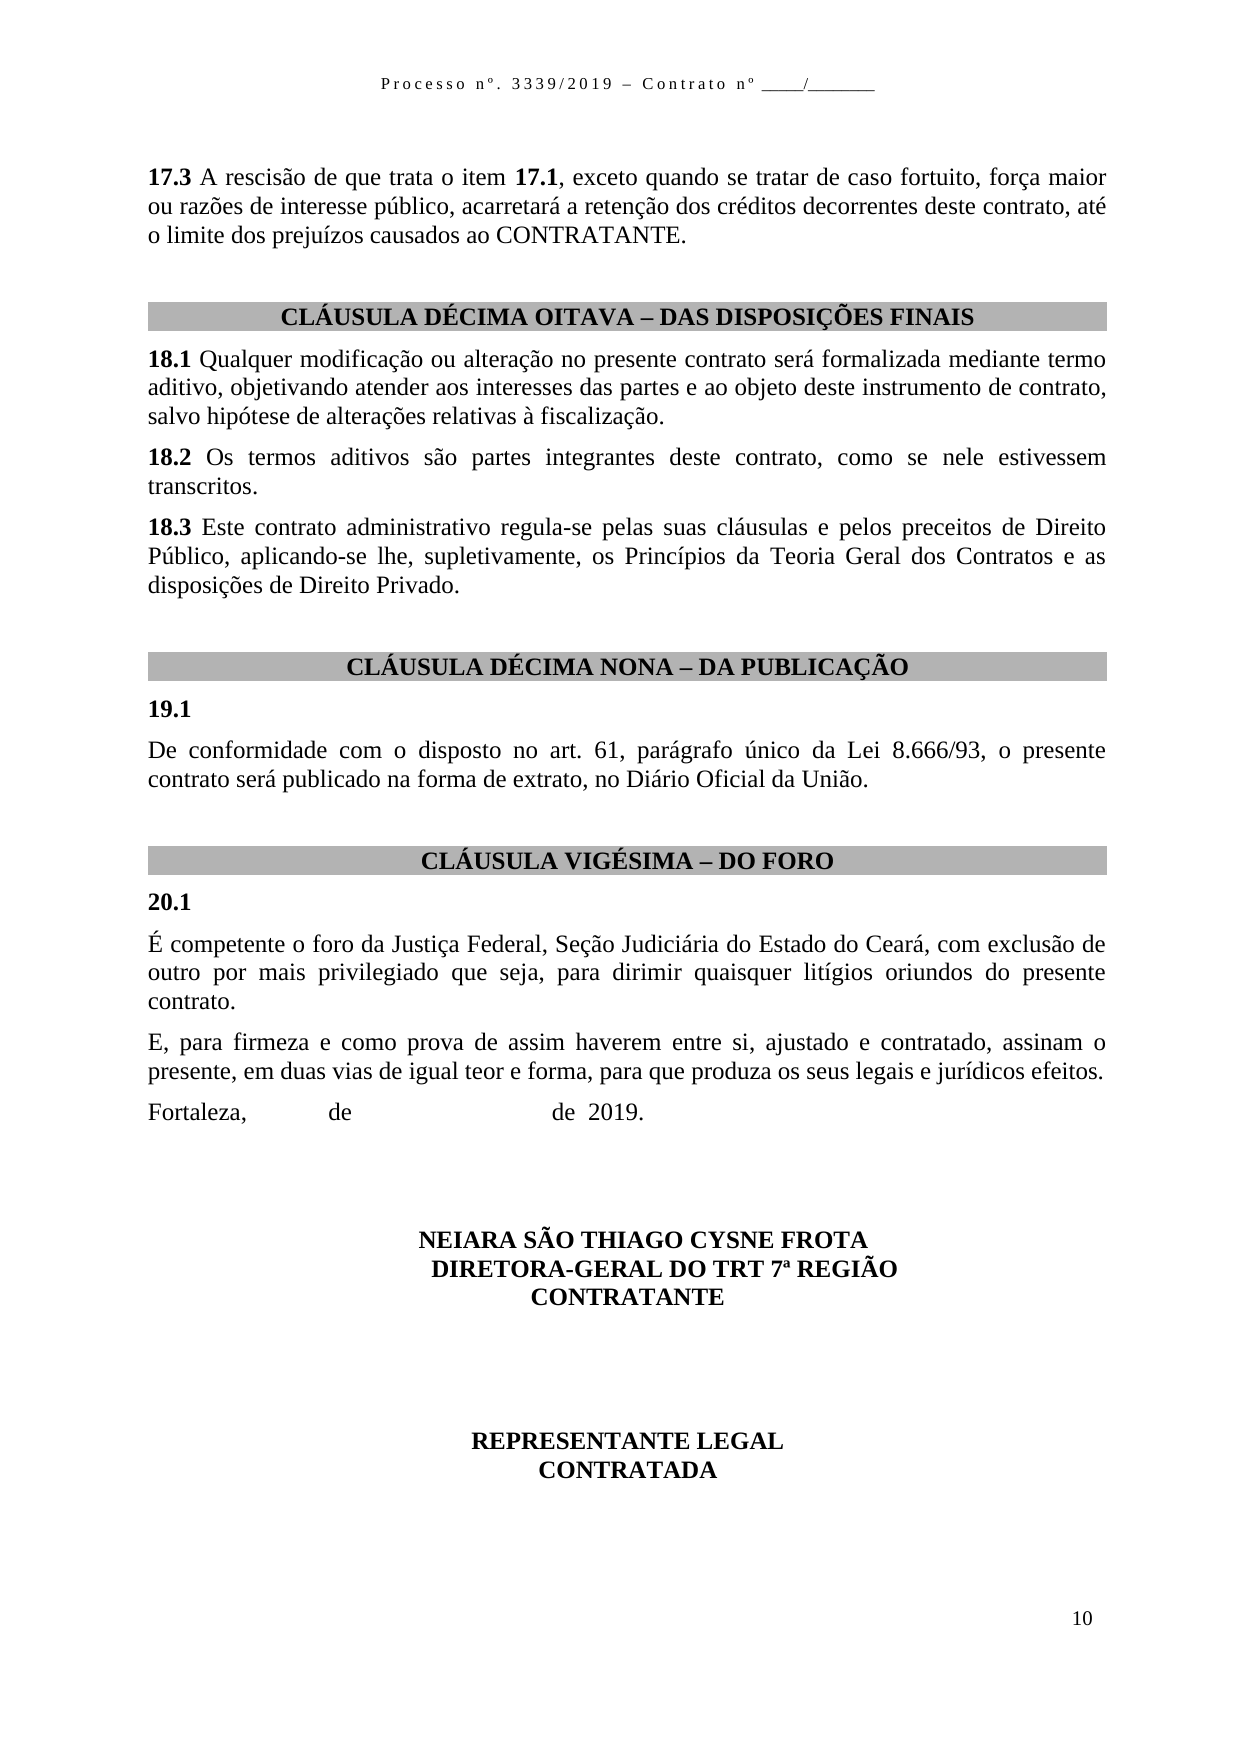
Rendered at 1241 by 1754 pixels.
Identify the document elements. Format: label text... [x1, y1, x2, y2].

text CONTRATADA [148, 1455, 1107, 1484]
text De conformidade com o disposto no art. 61, parágrafo único da Lei 8.666/93, o presente contrato será publicado na forma de extrato, no Diário Oficial da União. [148, 735, 1107, 792]
text 17.3 A rescisão de que trata o item 17.1, exceto quando se tratar de caso fortuito, força maior ou razões de interesse público, acarretará a retenção dos créditos decorrentes deste contrato, até o limite dos prejuízos causados ao CONTRATANTE. [148, 162, 1107, 249]
text É competente o foro da Justiça Federal, Seção Judiciária do Estado do Ceará, com exclusão de outro por mais privilegiado que seja, para dirimir quaisquer litígios oriundos do presente contrato. [148, 929, 1107, 1015]
text REPRESENTANTE LEGAL [148, 1426, 1107, 1455]
text E, para firmeza e como prova de assim haverem entre si, ajustado e contratado, assinam o presente, em duas vias de igual teor e forma, para que produza os seus legais e jurídicos efeitos. [148, 1027, 1107, 1085]
subtitle NEIARA SÃO THIAGO CYSNE FROTA [148, 1225, 1107, 1254]
subtitle DIRETORA-GERAL DO TRT 7ª REGIÃO [148, 1254, 1107, 1282]
subtitle CLÁUSULA DÉCIMA OITAVA – DAS DISPOSIÇÕES FINAIS [148, 302, 1107, 331]
subtitle CLÁUSULA VIGÉSIMA – DO FORO [148, 846, 1107, 875]
subtitle Fortaleza, de de 2019. [148, 1097, 1107, 1126]
text 18.1 Qualquer modificação ou alteração no presente contrato será formalizada mediante termo aditivo, objetivando atender aos interesses das partes e ao objeto deste instrumento de contrato, salvo hipótese de alterações relativas à fiscalização. [148, 344, 1107, 430]
list 19.1 [148, 694, 1107, 722]
list 20.1 [148, 887, 1107, 916]
text 18.2 Os termos aditivos são partes integrantes deste contrato, como se nele estivessem transcritos. [148, 442, 1107, 500]
text CONTRATANTE [148, 1282, 1107, 1311]
text 18.3 Este contrato administrativo regula-se pelas suas cláusulas e pelos preceitos de Direito Público, aplicando-se lhe, supletivamente, os Princípios da Teoria Geral dos Contratos e as disposições de Direito Privado. [148, 512, 1107, 599]
subtitle CLÁUSULA DÉCIMA NONA – DA PUBLICAÇÃO [148, 652, 1107, 681]
